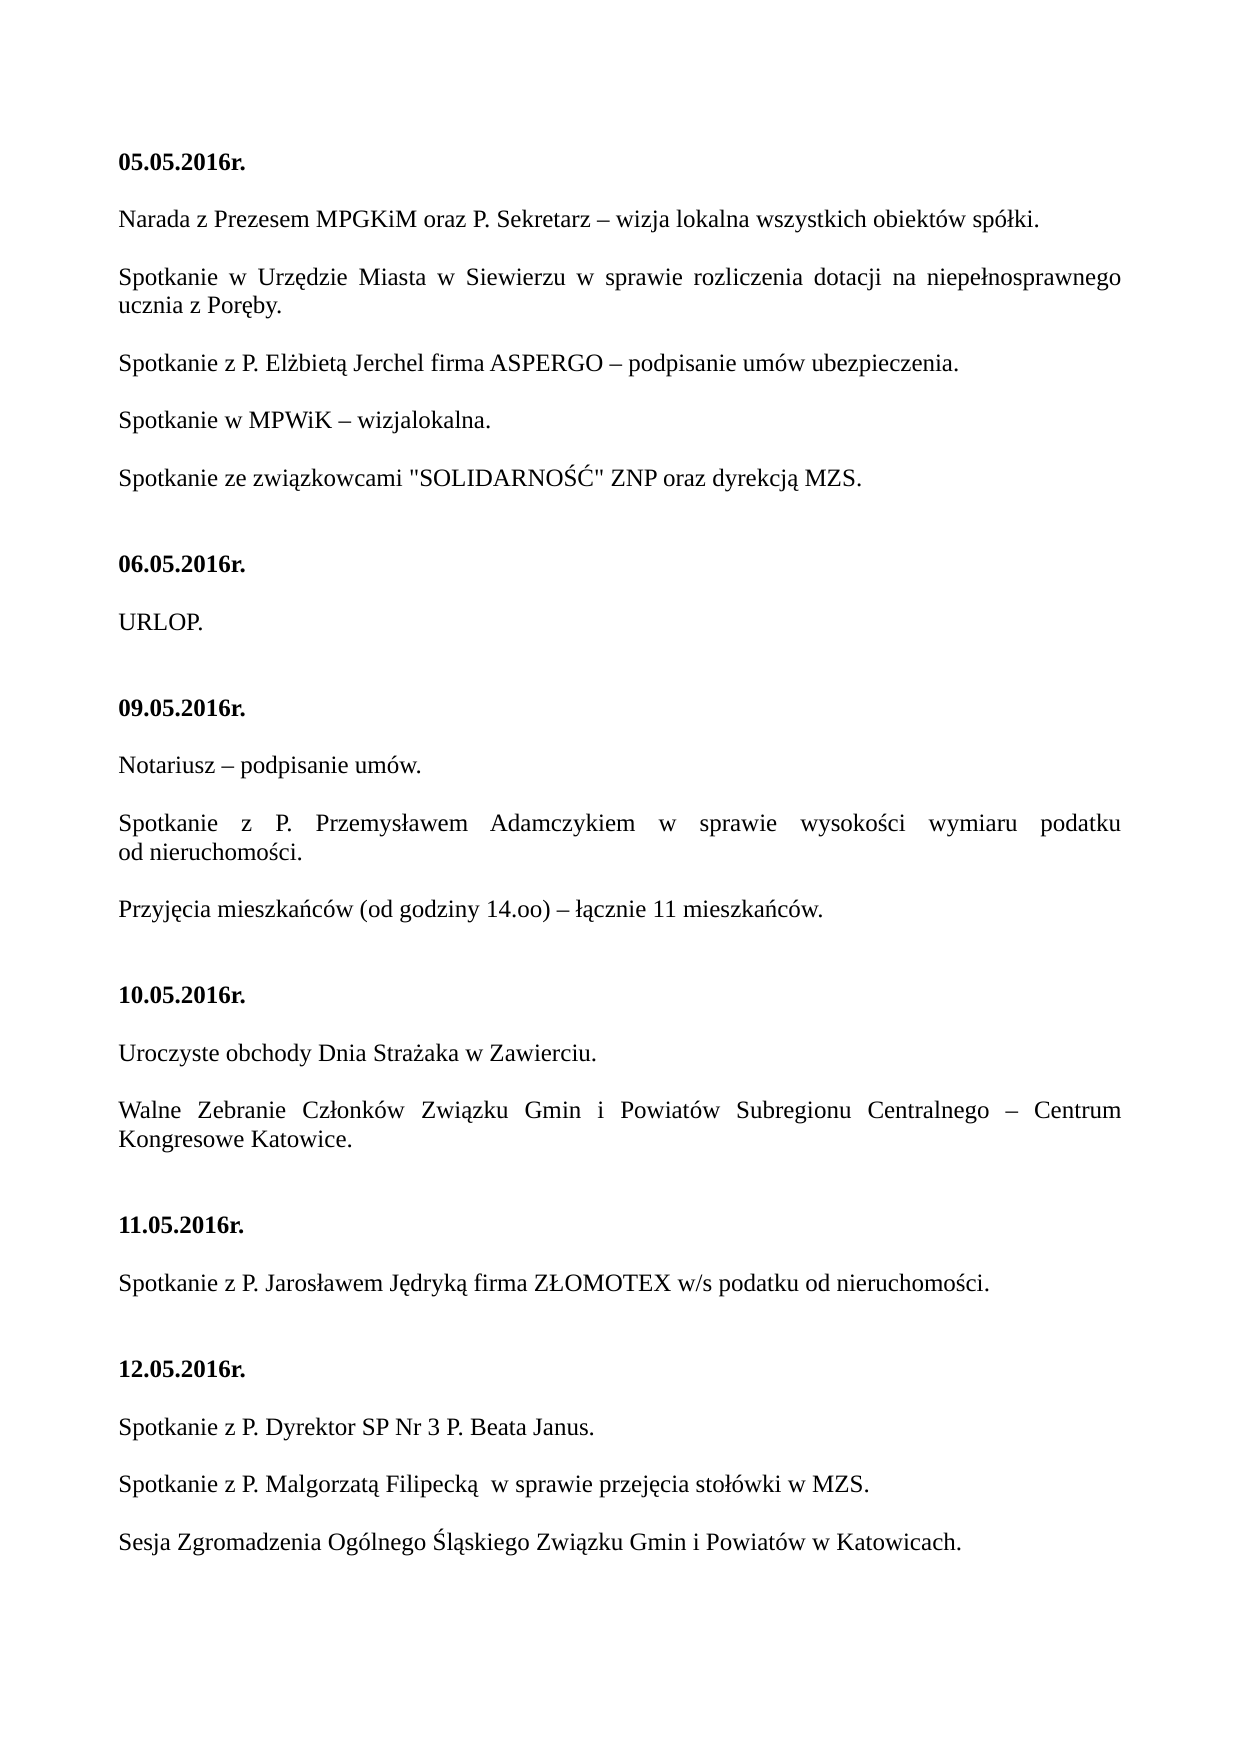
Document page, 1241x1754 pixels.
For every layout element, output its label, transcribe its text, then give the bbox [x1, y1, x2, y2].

text Spotkanie ze związkowcami "SOLIDARNOŚĆ" ZNP oraz dyrekcją MZS. [118, 463, 1122, 492]
text Notariusz – podpisanie umów. [118, 751, 1122, 779]
text Spotkanie w Urzędzie Miasta w Siewierzu w sprawie rozliczenia dotacji na niepełnosprawnego ucznia z Poręby. [118, 262, 1122, 319]
text 10.05.2016r. [118, 981, 1122, 1009]
text Narada z Prezesem MPGKiM oraz P. Sekretarz – wizja lokalna wszystkich obiektów spółki. [118, 204, 1122, 233]
text Walne Zebranie Członków Związku Gmin i Powiatów Subregionu Centralnego – Centrum Kongresowe Katowice. [118, 1096, 1122, 1153]
text Przyjęcia mieszkańców (od godziny 14.oo) – łącznie 11 mieszkańców. [118, 894, 1122, 923]
text URLOP. [118, 607, 1122, 636]
text Spotkanie w MPWiK – wizjalokalna. [118, 406, 1122, 434]
text 12.05.2016r. [118, 1354, 1122, 1383]
text 09.05.2016r. [118, 693, 1122, 722]
text Spotkanie z P. Jarosławem Jędryką firma ZŁOMOTEX w/s podatku od nieruchomości. [118, 1268, 1122, 1297]
text Spotkanie z P. Przemysławem Adamczykiem w sprawie wysokości wymiaru podatku od nieruchomości. [118, 808, 1122, 866]
text Sesja Zgromadzenia Ogólnego Śląskiego Związku Gmin i Powiatów w Katowicach. [118, 1527, 1122, 1556]
text 06.05.2016r. [118, 549, 1122, 578]
text 11.05.2016r. [118, 1211, 1122, 1239]
text Spotkanie z P. Malgorzatą Filipecką w sprawie przejęcia stołówki w MZS. [118, 1469, 1122, 1498]
text Uroczyste obchody Dnia Strażaka w Zawierciu. [118, 1038, 1122, 1067]
text Spotkanie z P. Dyrektor SP Nr 3 P. Beata Janus. [118, 1412, 1122, 1441]
text Spotkanie z P. Elżbietą Jerchel firma ASPERGO – podpisanie umów ubezpieczenia. [118, 348, 1122, 377]
text 05.05.2016r. [118, 147, 1122, 176]
